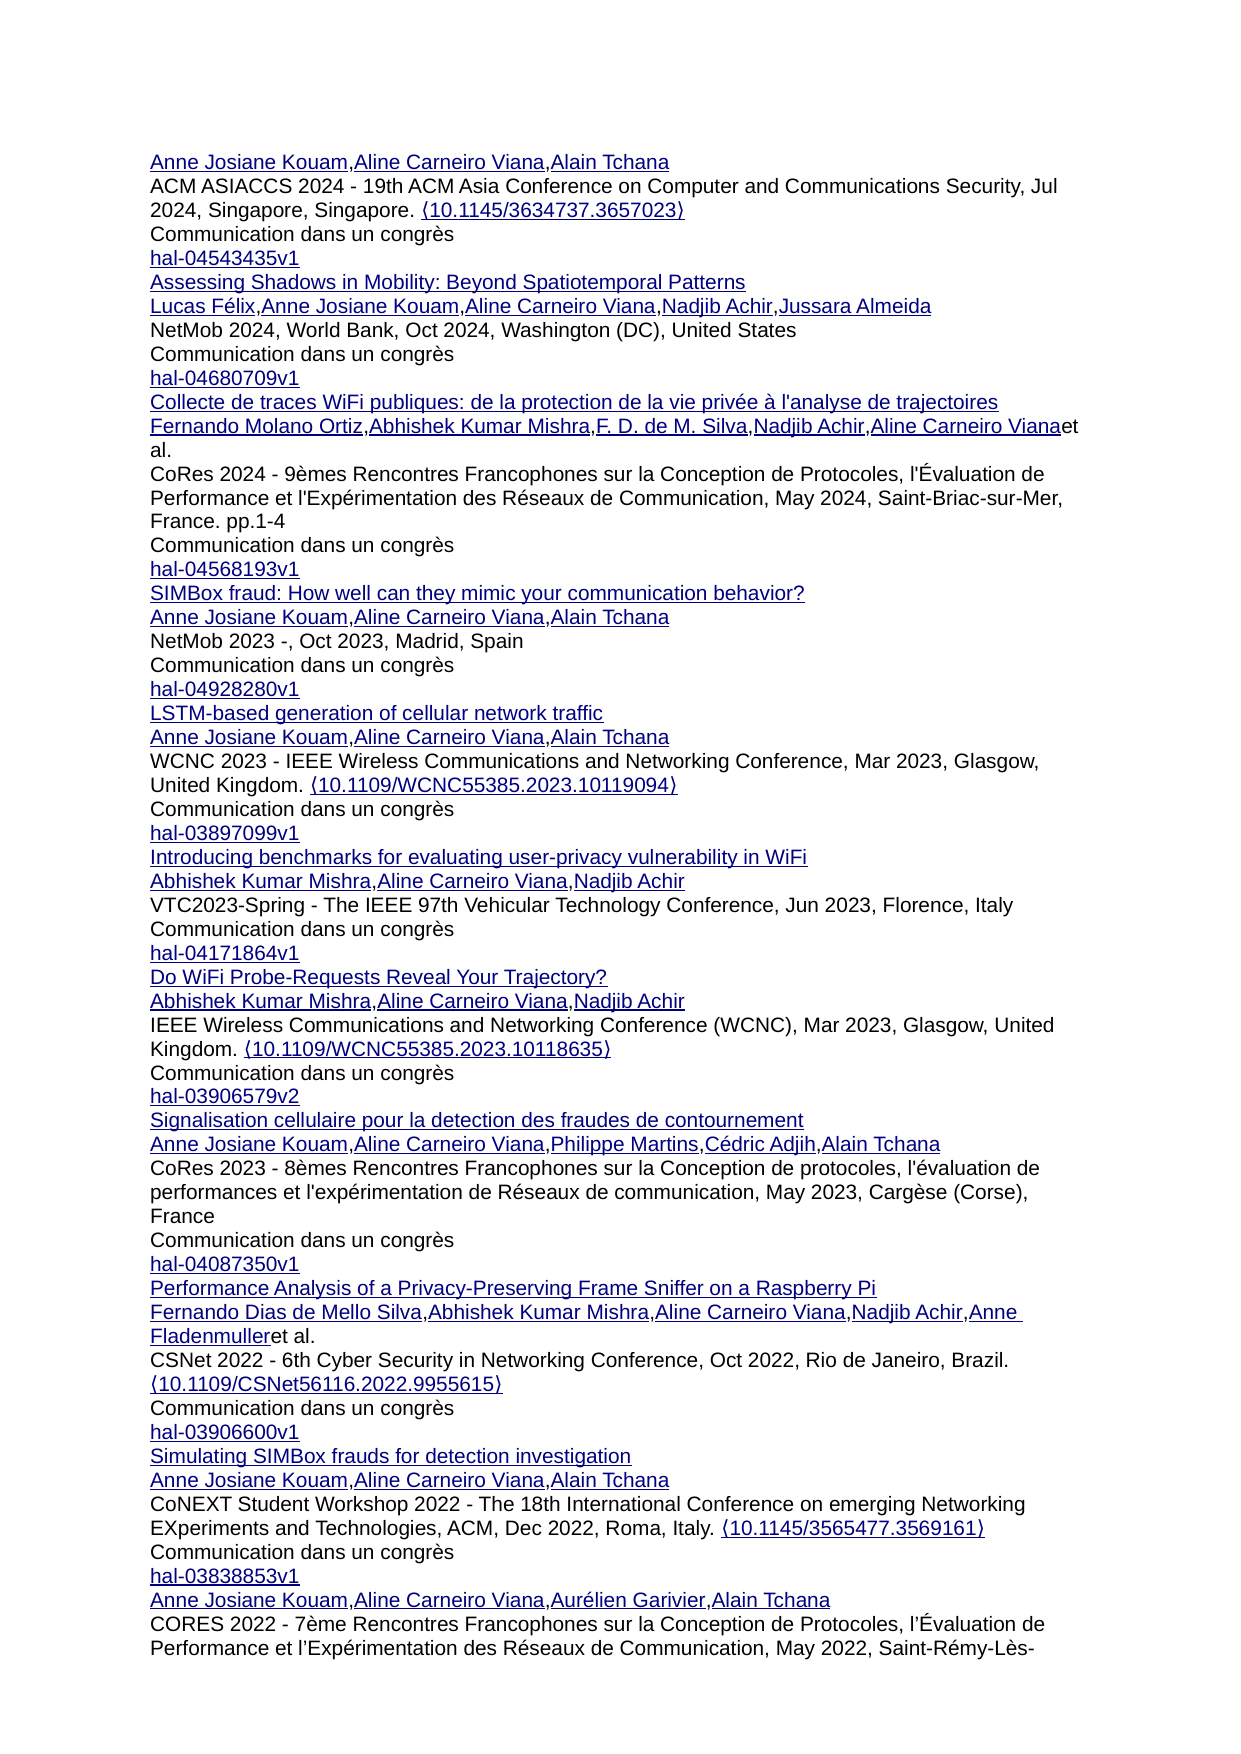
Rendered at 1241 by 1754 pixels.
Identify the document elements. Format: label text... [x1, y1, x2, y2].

table_cell SIMBox fraud: How well can they mimic your communication behavior? Anne Josiane Kouam,Aline Carneiro Viana,Alain Tchana NetMob 2023 -, Oct 2023, Madrid, Spain Communication dans un congrès hal-04928280v1 [150, 581, 1090, 701]
table_cell Assessing Shadows in Mobility: Beyond Spatiotemporal Patterns Lucas Félix,Anne Josiane Kouam,Aline Carneiro Viana,Nadjib Achir,Jussara Almeida NetMob 2024, World Bank, Oct 2024, Washington (DC), United States Communication dans un congrès hal-04680709v1 [150, 270, 1090, 389]
table_cell Simulating SIMBox frauds for detection investigation Anne Josiane Kouam,Aline Carneiro Viana,Alain Tchana CoNEXT Student Workshop 2022 - The 18th International Conference on emerging Networking EXperiments and Technologies, ACM, Dec 2022, Roma, Italy. ⟨10.1145/3565477.3569161⟩ Communication dans un congrès hal-03838853v1 [150, 1444, 1090, 1587]
table_cell Génération de traces cellulaires réalistes Anne Josiane Kouam,Aline Carneiro Viana,Aurélien Garivier,Alain Tchana CORES 2022 - 7ème Rencontres Francophones sur la Conception de Protocoles, l’Évaluation de Performance et l’Expérimentation des Réseaux de Communication, May 2022, Saint-Rémy-Lès-Chevreuse, France Communication dans un congrès hal-03658019v1 [150, 1588, 1090, 1659]
table_cell LSTM-based generation of cellular network traffic Anne Josiane Kouam,Aline Carneiro Viana,Alain Tchana WCNC 2023 - IEEE Wireless Communications and Networking Conference, Mar 2023, Glasgow, United Kingdom. ⟨10.1109/WCNC55385.2023.10119094⟩ Communication dans un congrès hal-03897099v1 [150, 701, 1090, 845]
table_cell Introducing benchmarks for evaluating user-privacy vulnerability in WiFi Abhishek Kumar Mishra,Aline Carneiro Viana,Nadjib Achir VTC2023-Spring - The IEEE 97th Vehicular Technology Conference, Jun 2023, Florence, Italy Communication dans un congrès hal-04171864v1 [150, 845, 1090, 964]
table_cell Performance Analysis of a Privacy-Preserving Frame Sniffer on a Raspberry Pi Fernando Dias de Mello Silva,Abhishek Kumar Mishra,Aline Carneiro Viana,Nadjib Achir,Anne Fladenmulleret al. CSNet 2022 - 6th Cyber Security in Networking Conference, Oct 2022, Rio de Janeiro, Brazil. ⟨10.1109/CSNet56116.2022.9955615⟩ Communication dans un congrès hal-03906600v1 [150, 1276, 1090, 1444]
table_cell Do WiFi Probe-Requests Reveal Your Trajectory? Abhishek Kumar Mishra,Aline Carneiro Viana,Nadjib Achir IEEE Wireless Communications and Networking Conference (WCNC), Mar 2023, Glasgow, United Kingdom. ⟨10.1109/WCNC55385.2023.10118635⟩ Communication dans un congrès hal-03906579v2 [150, 965, 1090, 1108]
table_cell Collecte de traces WiFi publiques: de la protection de la vie privée à l'analyse de trajectoires Fernando Molano Ortiz,Abhishek Kumar Mishra,F. D. de M. Silva,Nadjib Achir,Aline Carneiro Vianaet al. CoRes 2024 - 9èmes Rencontres Francophones sur la Conception de Protocoles, l'Évaluation de Performance et l'Expérimentation des Réseaux de Communication, May 2024, Saint-Briac-sur-Mer, France. pp.1-4 Communication dans un congrès hal-04568193v1 [150, 390, 1090, 581]
table_cell Anne Josiane Kouam,Aline Carneiro Viana,Alain Tchana ACM ASIACCS 2024 - 19th ACM Asia Conference on Computer and Communications Security, Jul 2024, Singapore, Singapore. ⟨10.1145/3634737.3657023⟩ Communication dans un congrès hal-04543435v1 [150, 150, 1090, 270]
table_cell Signalisation cellulaire pour la detection des fraudes de contournement Anne Josiane Kouam,Aline Carneiro Viana,Philippe Martins,Cédric Adjih,Alain Tchana CoRes 2023 - 8èmes Rencontres Francophones sur la Conception de protocoles, l'évaluation de performances et l'expérimentation de Réseaux de communication, May 2023, Cargèse (Corse), France Communication dans un congrès hal-04087350v1 [150, 1108, 1090, 1276]
